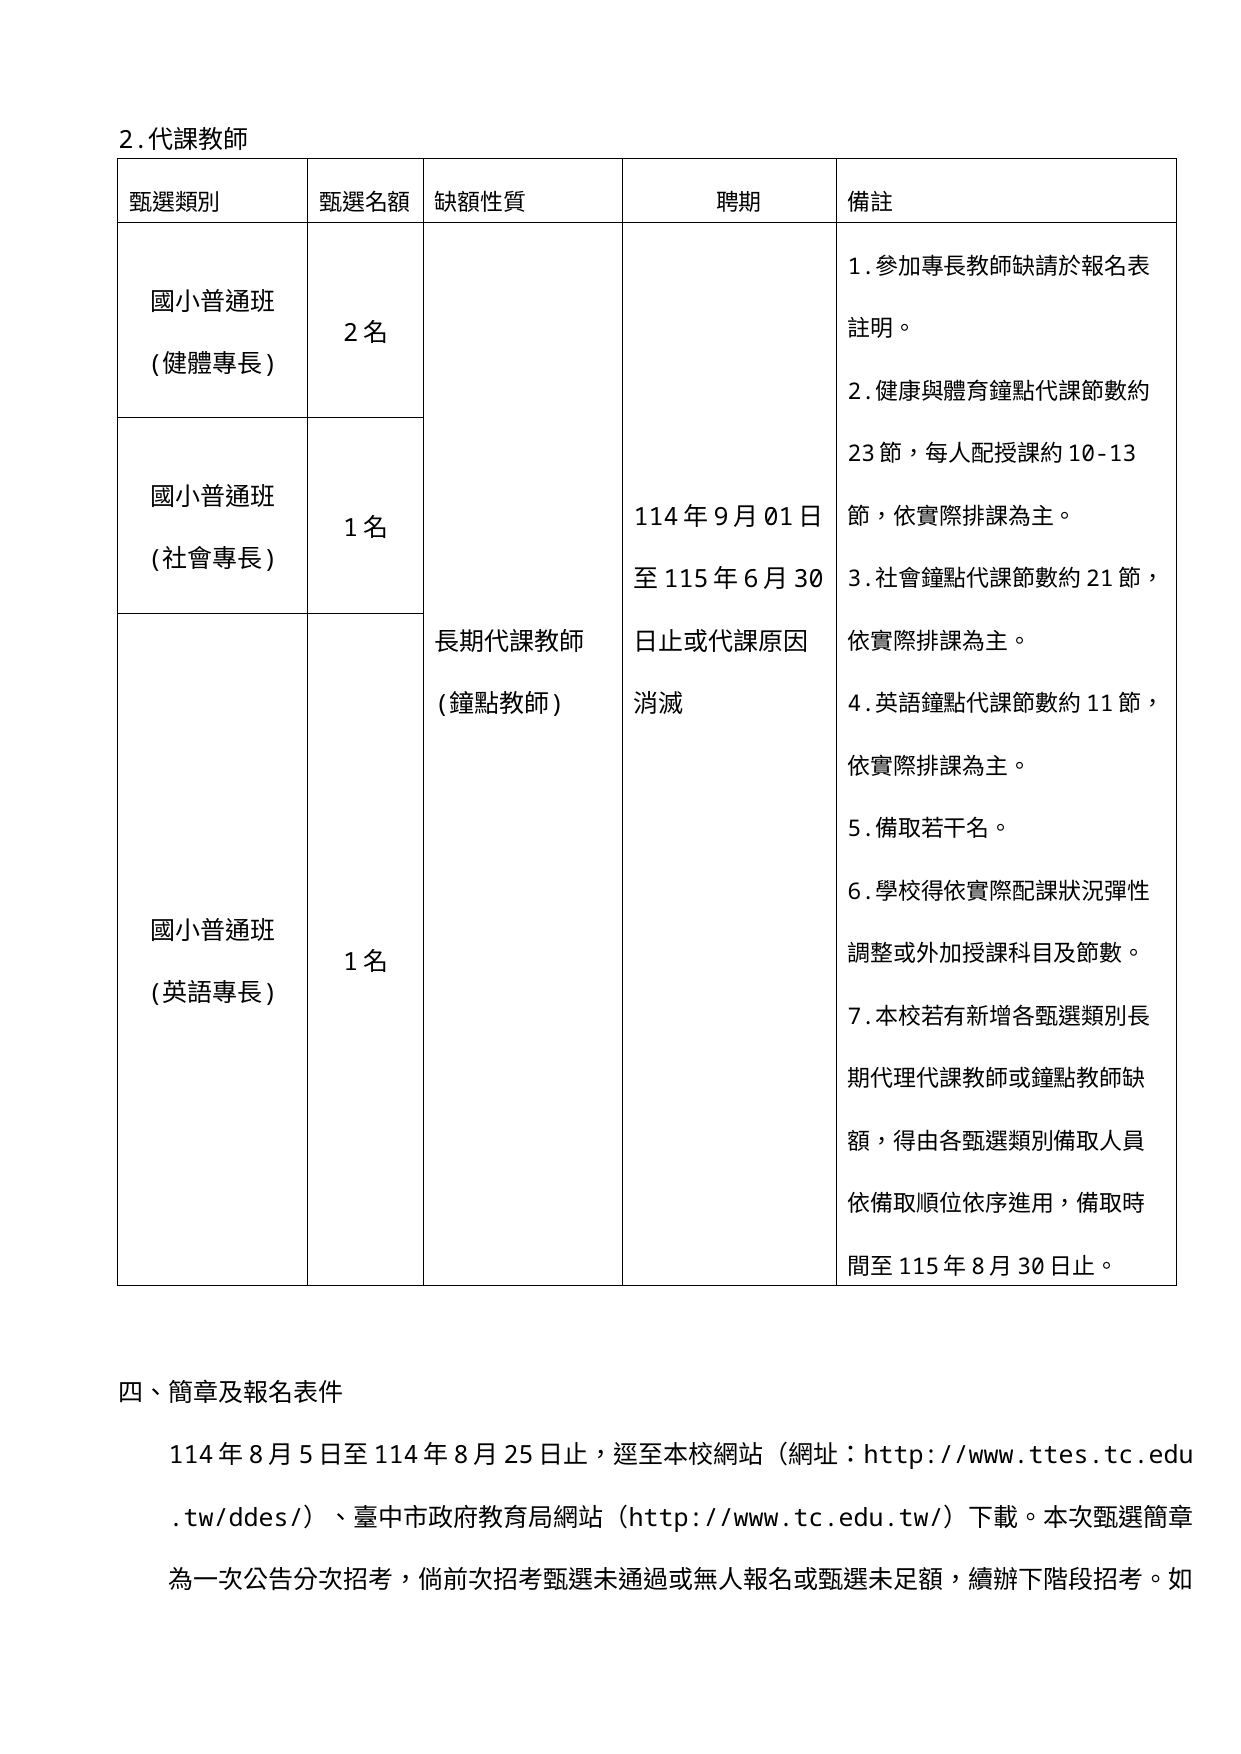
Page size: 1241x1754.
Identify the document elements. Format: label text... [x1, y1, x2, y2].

text 四、簡章及報名表件 114年8月5日至114年8月25日止，逕至本校網站（網址：http://www.ttes.tc.edu.tw/ddes/）、臺中市政府教育局網站（http://www.tc.edu.tw/）下載。本次甄選簡章為一次公告分次招考，倘前次招考甄選未通過或無人報名或甄選未足額，續辦下階段招考。如 [118, 1349, 1196, 1599]
table_cell 長期代課教師 (鐘點教師) [424, 223, 622, 1285]
table_header 甄選類別 [118, 159, 307, 222]
table_header 聘期 [623, 159, 836, 222]
table_cell 1.參加專長教師缺請於報名表註明。 2.健康與體育鐘點代課節數約23節，每人配授課約10-13節，依實際排課為主。 3.社會鐘點代課節數約21節，依實際排課為主。 4.英語鐘點代課節數約11節，依實際排課為主。 5.備取若干名。 6.學校得依實際配課狀況彈性調整或外加授課科目及節數。 7.本校若有新增各甄選類別長期代理代課教師或鐘點教師缺額，得由各甄選類別備取人員依備取順位依序進用，備取時間至115年8月30日止。 [837, 223, 1176, 1285]
table_cell 國小普通班 (英語專長) [118, 614, 307, 1285]
text 2.代課教師 [118, 96, 1196, 158]
table_cell 114年9月01日至115年6月30日止或代課原因消滅 [623, 223, 836, 1285]
table_header 備註 [837, 159, 1176, 222]
table_cell 國小普通班 (健體專長) [118, 223, 307, 417]
table_cell 1名 [308, 614, 423, 1285]
table_header 缺額性質 [424, 159, 622, 222]
table_header 甄選名額 [308, 159, 423, 222]
table_cell 國小普通班 (社會專長) [118, 418, 307, 612]
table_cell 1名 [308, 418, 423, 612]
table_cell 2名 [308, 223, 423, 417]
